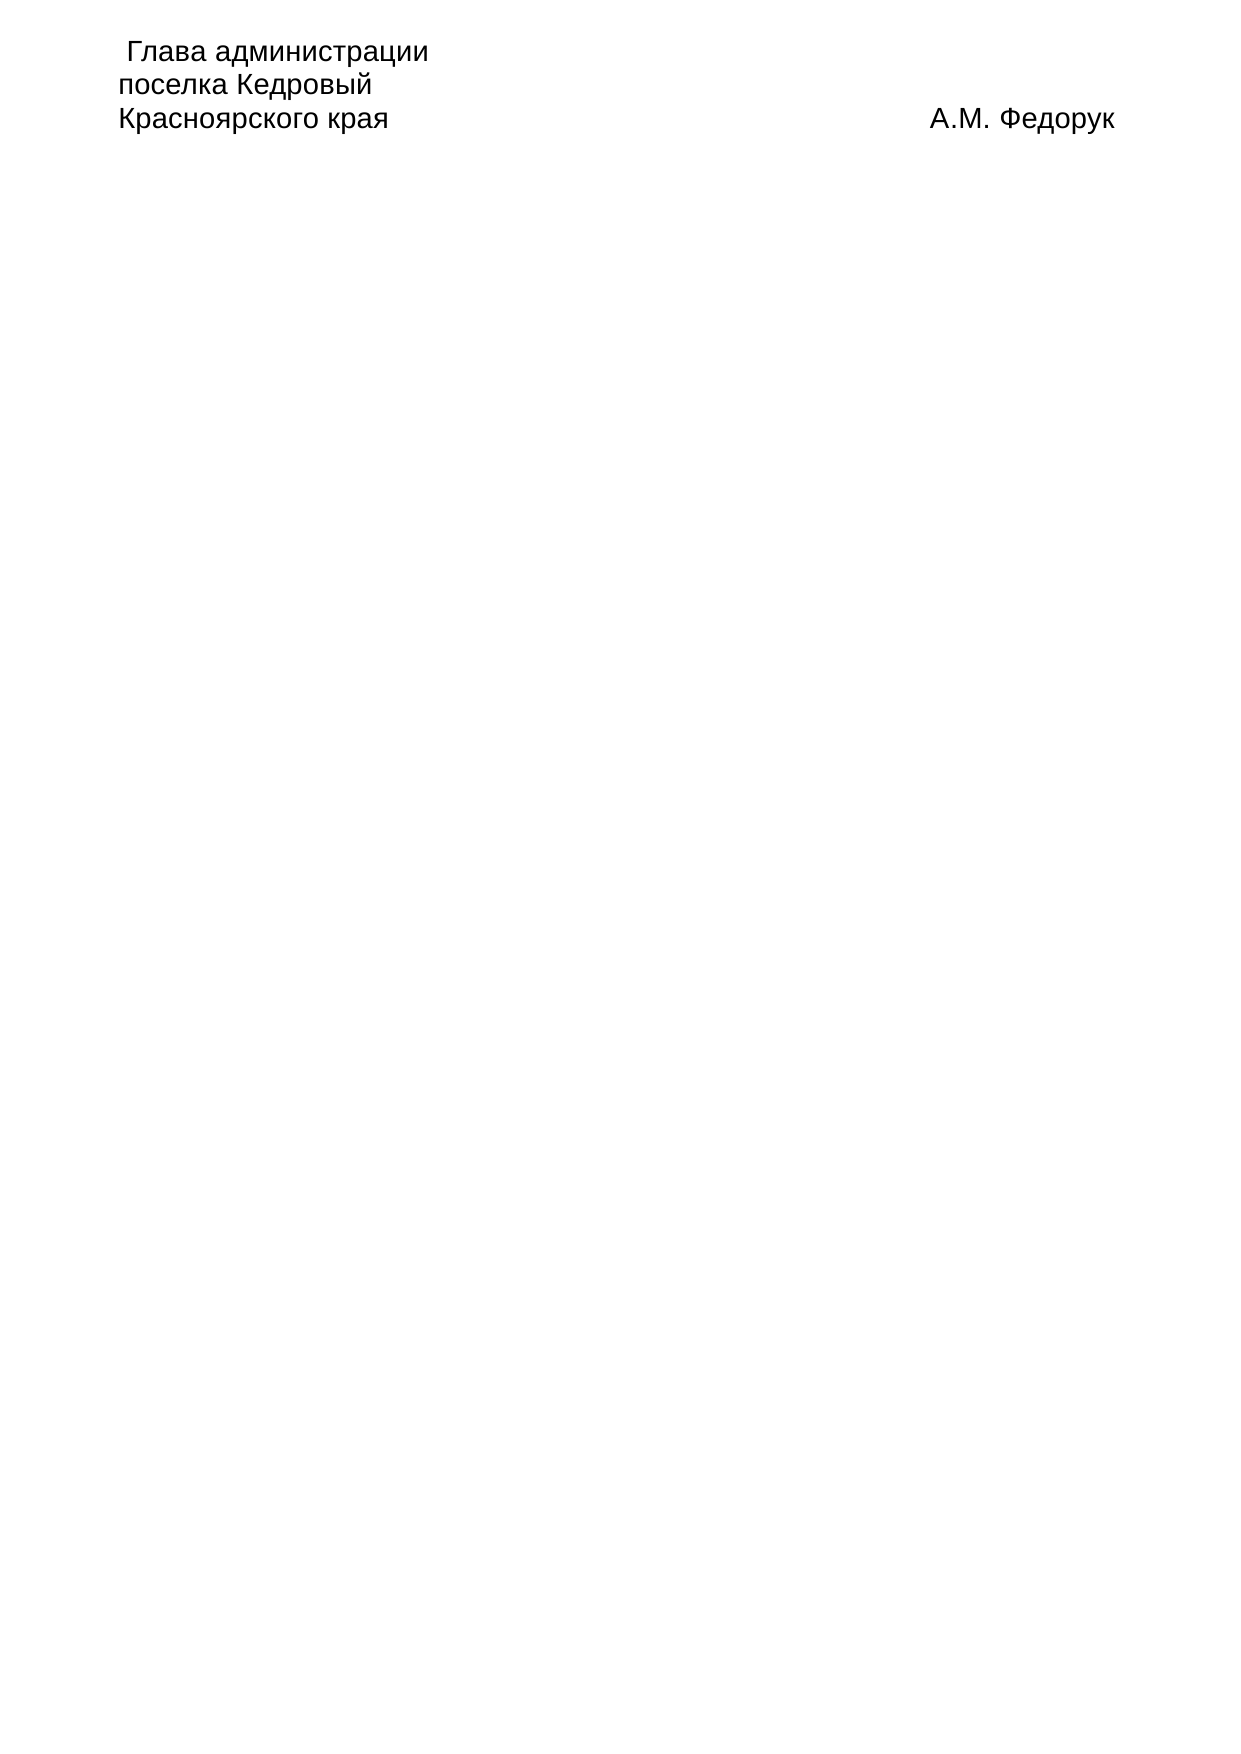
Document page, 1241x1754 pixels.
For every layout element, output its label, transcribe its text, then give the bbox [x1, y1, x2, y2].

text Глава администрации [118, 33, 1122, 67]
text поселка Кедровый [118, 67, 1122, 101]
text Красноярского края А.М. Федорук [118, 101, 1122, 134]
